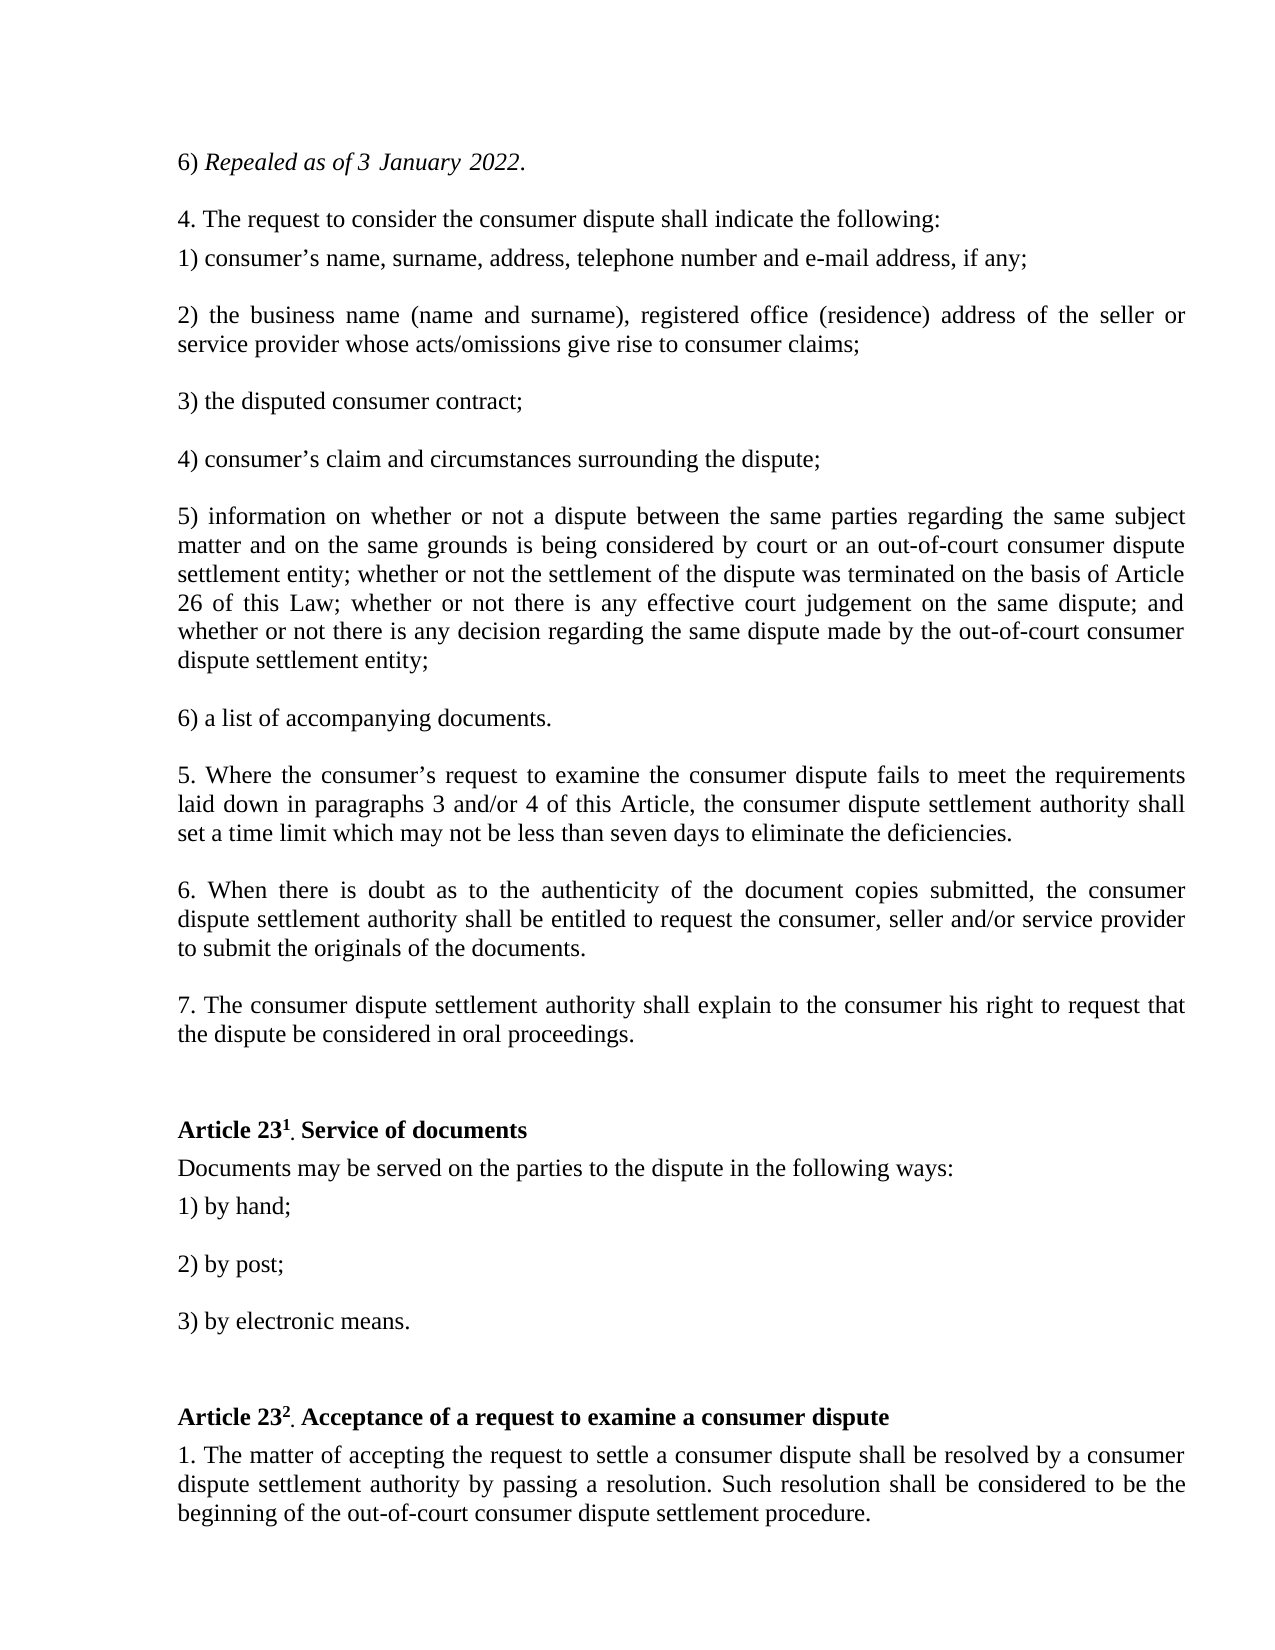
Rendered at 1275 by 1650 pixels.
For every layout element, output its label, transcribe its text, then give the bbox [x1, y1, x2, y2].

text 4. The request to consider the consumer dispute shall indicate the following: [177, 204, 1186, 233]
text 1) by hand; [177, 1191, 1186, 1220]
text Article 232. Acceptance of a request to examine a consumer dispute [177, 1402, 1186, 1431]
text 6) Repealed as of 3 January 2022. [177, 147, 1186, 176]
text Article 231. Service of documents [177, 1115, 1186, 1143]
text 2) by post; [177, 1249, 1186, 1278]
text Documents may be served on the parties to the dispute in the following ways: [177, 1153, 1186, 1182]
text 5. Where the consumer’s request to examine the consumer dispute fails to meet the requirements laid down in paragraphs 3 and/or 4 of this Article, the consumer dispute settlement authority shall set a time limit which may not be less than seven days to eliminate the deficiencies. [177, 760, 1186, 846]
text 6. When there is doubt as to the authenticity of the document copies submitted, the consumer dispute settlement authority shall be entitled to request the consumer, seller and/or service provider to submit the originals of the documents. [177, 875, 1186, 961]
text 6) a list of accompanying documents. [177, 703, 1186, 731]
text 1. The matter of accepting the request to settle a consumer dispute shall be resolved by a consumer dispute settlement authority by passing a resolution. Such resolution shall be considered to be the beginning of the out-of-court consumer dispute settlement procedure. [177, 1441, 1186, 1527]
text 1) consumer’s name, surname, address, telephone number and e-mail address, if any; [177, 243, 1186, 271]
text 2) the business name (name and surname), registered office (residence) address of the seller or service provider whose acts/omissions give rise to consumer claims; [177, 300, 1186, 358]
text 3) the disputed consumer contract; [177, 386, 1186, 415]
text 3) by electronic means. [177, 1306, 1186, 1335]
text 7. The consumer dispute settlement authority shall explain to the consumer his right to request that the dispute be considered in oral proceedings. [177, 990, 1186, 1048]
text 4) consumer’s claim and circumstances surrounding the dispute; [177, 444, 1186, 473]
text 5) information on whether or not a dispute between the same parties regarding the same subject matter and on the same grounds is being considered by court or an out-of-court consumer dispute settlement entity; whether or not the settlement of the dispute was terminated on the basis of Article 26 of this Law; whether or not there is any effective court judgement on the same dispute; and whether or not there is any decision regarding the same dispute made by the out-of-court consumer dispute settlement entity; [177, 501, 1186, 674]
